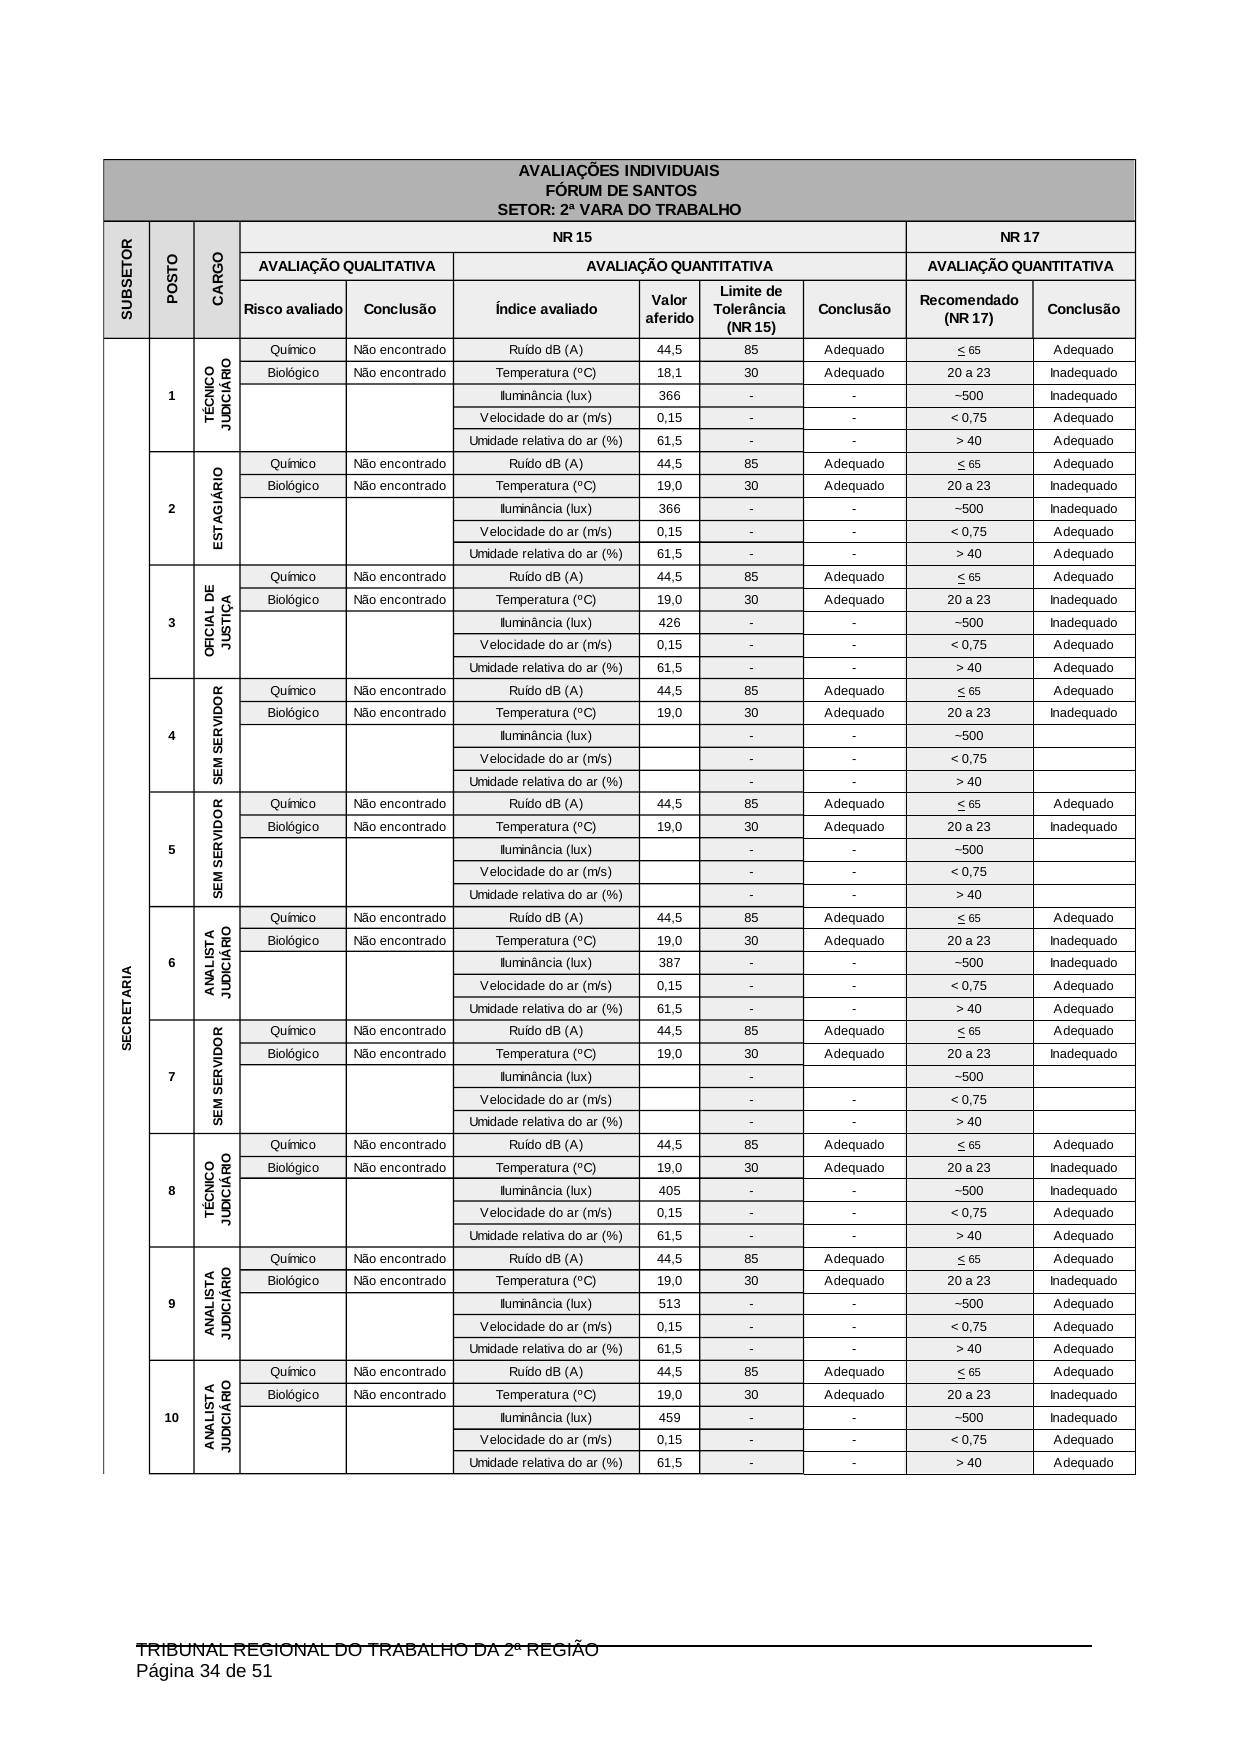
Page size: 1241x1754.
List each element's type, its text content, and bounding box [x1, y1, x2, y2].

text H [136, 131, 1104, 159]
